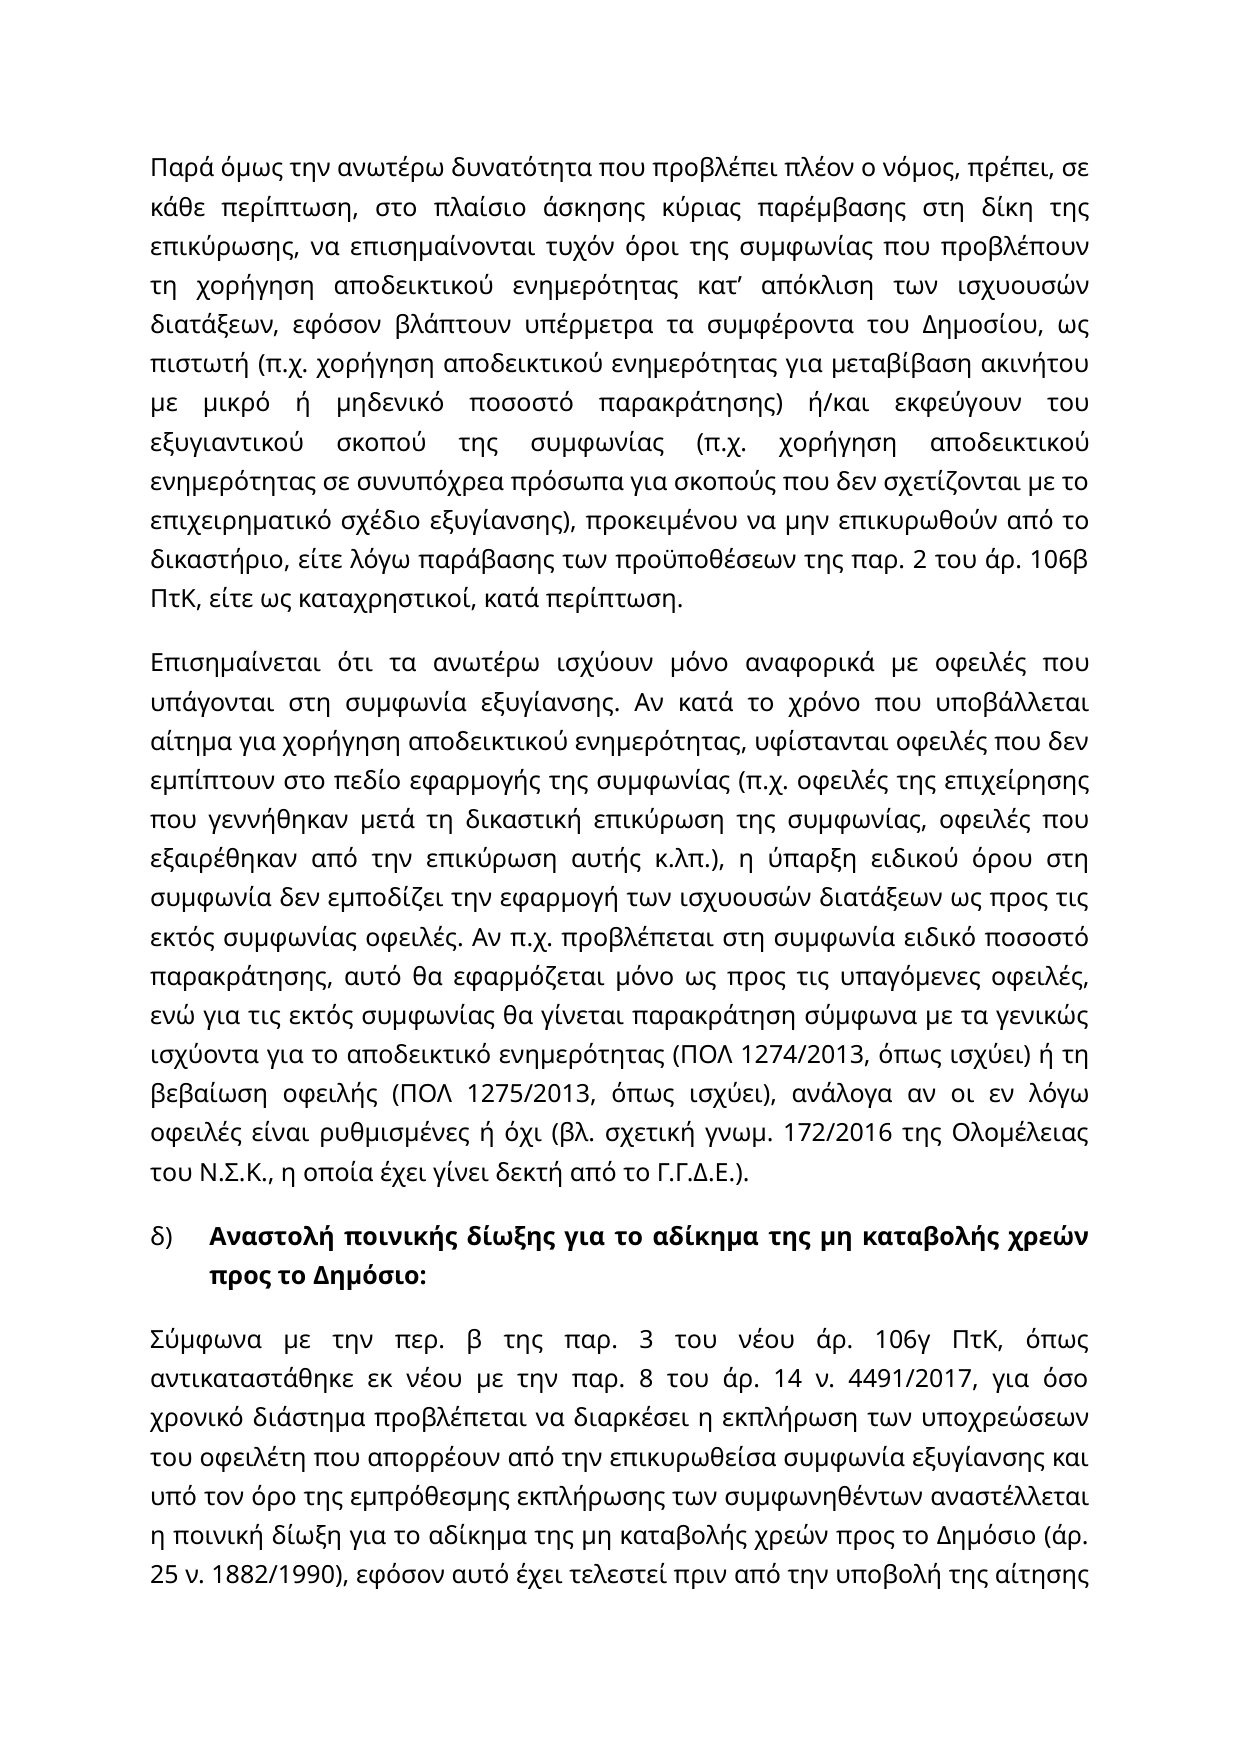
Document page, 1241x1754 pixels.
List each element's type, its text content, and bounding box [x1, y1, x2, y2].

text Παρά όμως την ανωτέρω δυνατότητα που προβλέπει πλέον ο νόμος, πρέπει, σε κάθε περίπτωση, στο πλαίσιο άσκησης κύριας παρέμβασης στη δίκη της επικύρωσης, να επισημαίνονται τυχόν όροι της συμφωνίας που προβλέπουν τη χορήγηση αποδεικτικού ενημερότητας κατ’ απόκλιση των ισχυουσών διατάξεων, εφόσον βλάπτουν υπέρμετρα τα συμφέροντα του Δημοσίου, ως πιστωτή (π.χ. χορήγηση αποδεικτικού ενημερότητας για μεταβίβαση ακινήτου με μικρό ή μηδενικό ποσοστό παρακράτησης) ή/και εκφεύγουν του εξυγιαντικού σκοπού της συμφωνίας (π.χ. χορήγηση αποδεικτικού ενημερότητας σε συνυπόχρεα πρόσωπα για σκοπούς που δεν σχετίζονται με το επιχειρηματικό σχέδιο εξυγίανσης), προκειμένου να μην επικυρωθούν από το δικαστήριο, είτε λόγω παράβασης των προϋποθέσεων της παρ. 2 του άρ. 106β ΠτΚ, είτε ως καταχρηστικοί, κατά περίπτωση. [150, 150, 1090, 615]
list δ) Αναστολή ποινικής δίωξης για το αδίκημα της μη καταβολής χρεών προς το Δημόσιο: [150, 1218, 1090, 1292]
text Επισημαίνεται ότι τα ανωτέρω ισχύουν μόνο αναφορικά με οφειλές που υπάγονται στη συμφωνία εξυγίανσης. Αν κατά το χρόνο που υποβάλλεται αίτημα για χορήγηση αποδεικτικού ενημερότητας, υφίστανται οφειλές που δεν εμπίπτουν στο πεδίο εφαρμογής της συμφωνίας (π.χ. οφειλές της επιχείρησης που γεννήθηκαν μετά τη δικαστική επικύρωση της συμφωνίας, οφειλές που εξαιρέθηκαν από την επικύρωση αυτής κ.λπ.), η ύπαρξη ειδικού όρου στη συμφωνία δεν εμποδίζει την εφαρμογή των ισχυουσών διατάξεων ως προς τις εκτός συμφωνίας οφειλές. Αν π.χ. προβλέπεται στη συμφωνία ειδικό ποσοστό παρακράτησης, αυτό θα εφαρμόζεται μόνο ως προς τις υπαγόμενες οφειλές, ενώ για τις εκτός συμφωνίας θα γίνεται παρακράτηση σύμφωνα με τα γενικώς ισχύοντα για το αποδεικτικό ενημερότητας (ΠΟΛ 1274/2013, όπως ισχύει) ή τη βεβαίωση οφειλής (ΠΟΛ 1275/2013, όπως ισχύει), ανάλογα αν οι εν λόγω οφειλές είναι ρυθμισμένες ή όχι (βλ. σχετική γνωμ. 172/2016 της Ολομέλειας του Ν.Σ.Κ., η οποία έχει γίνει δεκτή από το Γ.Γ.Δ.Ε.). [150, 645, 1090, 1188]
text Σύμφωνα με την περ. β της παρ. 3 του νέου άρ. 106γ ΠτΚ, όπως αντικαταστάθηκε εκ νέου με την παρ. 8 του άρ. 14 ν. 4491/2017, για όσο χρονικό διάστημα προβλέπεται να διαρκέσει η εκπλήρωση των υποχρεώσεων του οφειλέτη που απορρέουν από την επικυρωθείσα συμφωνία εξυγίανσης και υπό τον όρο της εμπρόθεσμης εκπλήρωσης των συμφωνηθέντων αναστέλλεται η ποινική δίωξη για το αδίκημα της μη καταβολής χρεών προς το Δημόσιο (άρ. 25 ν. 1882/1990), εφόσον αυτό έχει τελεστεί πριν από την υποβολή της αίτησης [150, 1322, 1090, 1591]
